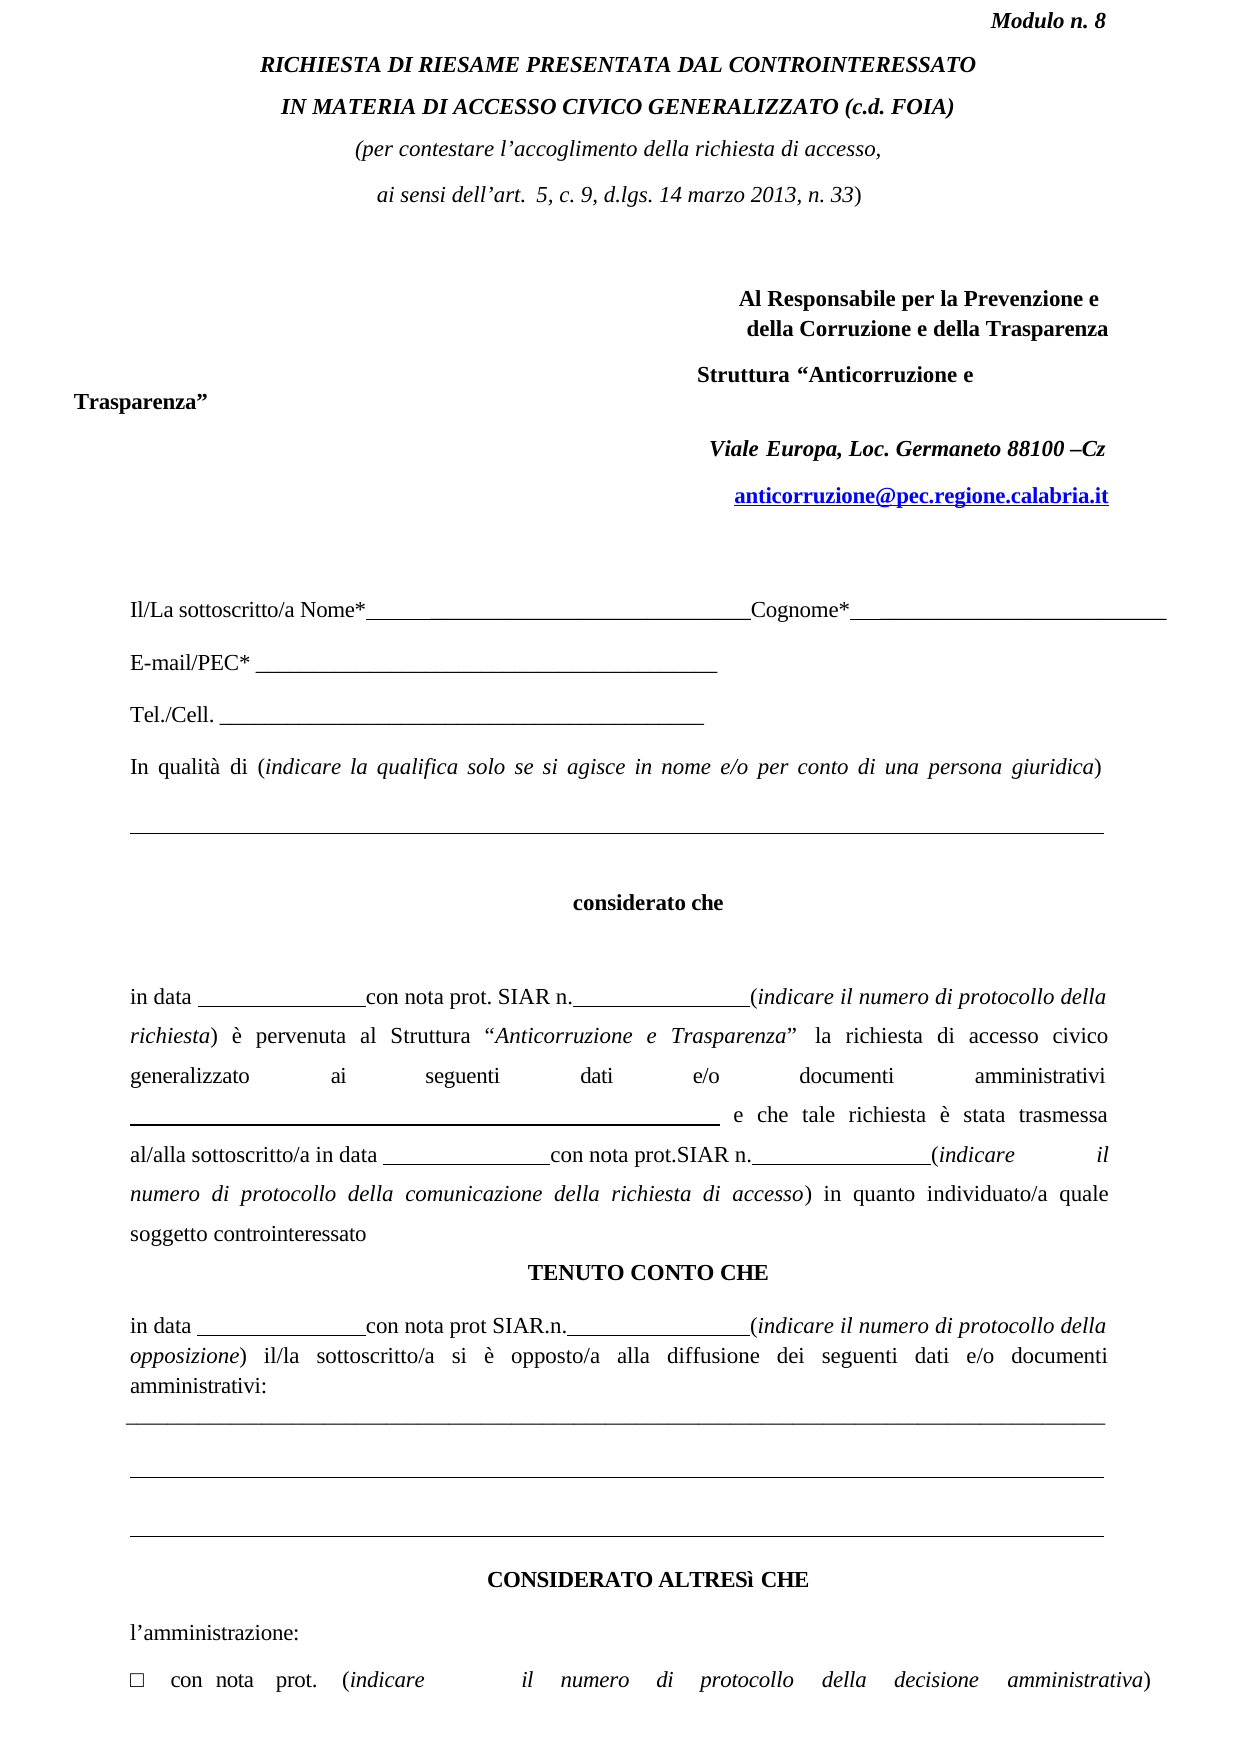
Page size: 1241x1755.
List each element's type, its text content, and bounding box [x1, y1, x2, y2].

text CONSIDERATO ALTRESì CHE [130, 1566, 1167, 1593]
text Al Responsabile per la Prevenzione e della Corruzione e della Trasparenza [738, 285, 1123, 342]
text RICHIESTA DI RIESAME PRESENTATA DAL CONTROINTERESSATO IN MATERIA DI ACCESSO CIVICO GENERALIZZATO (c.d. FOIA) [253, 51, 985, 119]
text l’amministrazione: [130, 1619, 1167, 1646]
text in data con nota prot. SIAR n. (indicare il numero di protocollo della richiesta) è pervenuta al Struttura “Anticorruzione e Trasparenza” la richiesta di accesso civico generalizzato ai seguenti dati e/o documenti amministrativi [130, 983, 1109, 1088]
text Modulo n. 8 [74, 8, 1109, 34]
text e che tale richiesta è stata trasmessa al/alla sottoscritto/a in data con nota prot.SIAR n. (indicare il numero di protocollo della comunicazione della richiesta di accesso) in quanto individuato/a quale soggetto controinteressato [130, 1102, 1109, 1246]
text anticorruzione@pec.regione.calabria.it [74, 482, 1109, 508]
text Struttura “Anticorruzione e Trasparenza” [74, 362, 1109, 414]
text Il/La sottoscritto/a Nome* ____________________________Cognome* _________________________ [130, 596, 1167, 623]
text considerato che [130, 889, 1167, 916]
text In qualità di (indicare la qualifica solo se si agisce in nome e/o per conto di una persona giuridica) [130, 753, 1167, 779]
text (per contestare l’accoglimento della richiesta di accesso, ai sensi dell’art. 5, c. 9, d.lgs. 14 marzo 2013, n. 33) [351, 135, 887, 207]
text in data con nota prot SIAR.n. (indicare il numero di protocollo della opposizione) il/la sottoscritto/a si è opposto/a alla diffusione dei seguenti dati e/o documenti amministrativi: [130, 1312, 1109, 1399]
text E-mail/PEC* _________________________________________ [130, 649, 1167, 675]
text ______________________________________________________________________________________________ [74, 1403, 1167, 1427]
text Tel./Cell. ___________________________________________ [130, 701, 1167, 727]
text Viale Europa, Loc. Germaneto 88100 –Cz [74, 435, 1108, 461]
text TENUTO CONTO CHE [130, 1259, 1167, 1286]
list con nota prot. (indicare il numero di protocollo della decisione amministrativa) [130, 1666, 1167, 1692]
